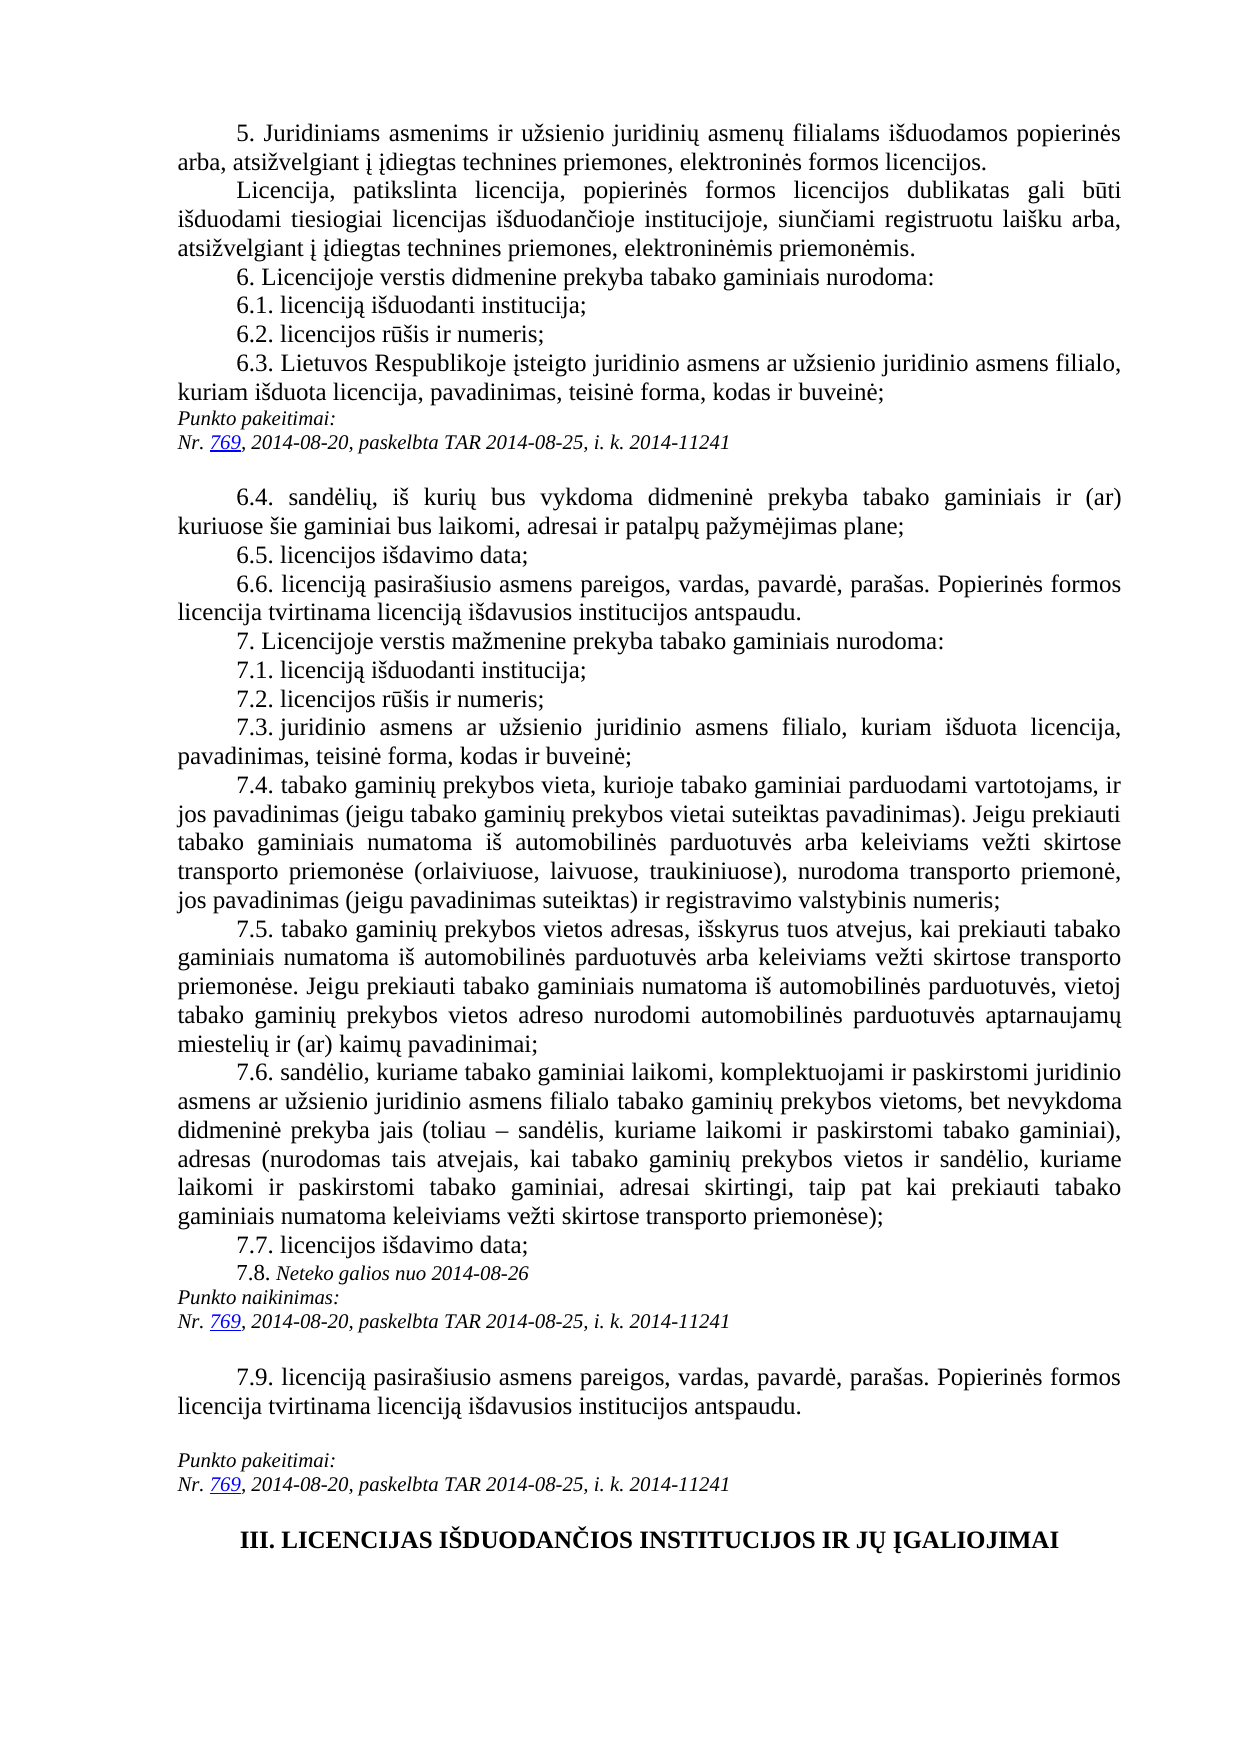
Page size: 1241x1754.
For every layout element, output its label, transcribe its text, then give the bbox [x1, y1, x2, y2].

text 7.2. licencijos rūšis ir numeris; [177, 684, 1122, 712]
text 7. Licencijoje verstis mažmenine prekyba tabako gaminiais nurodoma: [177, 626, 1122, 655]
text 7.7. licencijos išdavimo data; [177, 1230, 1122, 1259]
text 6. Licencijoje verstis didmenine prekyba tabako gaminiais nurodoma: [177, 262, 1122, 291]
text 6.2. licencijos rūšis ir numeris; [177, 319, 1122, 348]
text Punkto naikinimas: [177, 1285, 1122, 1309]
text 7.5. tabako gaminių prekybos vietos adresas, išskyrus tuos atvejus, kai prekiauti tabako gaminiais numatoma iš automobilinės parduotuvės arba keleiviams vežti skirtose transporto priemonėse. Jeigu prekiauti tabako gaminiais numatoma iš automobilinės parduotuvės, vietoj tabako gaminių prekybos vietos adreso nurodomi automobilinės parduotuvės aptarnaujamų miestelių ir (ar) kaimų pavadinimai; [177, 914, 1122, 1057]
text Punkto pakeitimai: [177, 1448, 1122, 1472]
text 7.1. licenciją išduodanti institucija; [177, 655, 1122, 684]
text 7.4. tabako gaminių prekybos vieta, kurioje tabako gaminiai parduodami vartotojams, ir jos pavadinimas (jeigu tabako gaminių prekybos vietai suteiktas pavadinimas). Jeigu prekiauti tabako gaminiais numatoma iš automobilinės parduotuvės arba keleiviams vežti skirtose transporto priemonėse (orlaiviuose, laivuose, traukiniuose), nurodoma transporto priemonė, jos pavadinimas (jeigu pavadinimas suteiktas) ir registravimo valstybinis numeris; [177, 770, 1122, 914]
text Nr. 769, 2014-08-20, paskelbta TAR 2014-08-25, i. k. 2014-11241 [177, 1309, 1122, 1333]
text 6.5. licencijos išdavimo data; [177, 540, 1122, 569]
text 7.8. Neteko galios nuo 2014-08-26 [177, 1259, 1122, 1285]
text 6.6. licenciją pasirašiusio asmens pareigos, vardas, pavardė, parašas. Popierinės formos licencija tvirtinama licenciją išdavusios institucijos antspaudu. [177, 569, 1122, 626]
text 7.9. licenciją pasirašiusio asmens pareigos, vardas, pavardė, parašas. Popierinės formos licencija tvirtinama licenciją išdavusios institucijos antspaudu. [177, 1362, 1122, 1419]
text 6.1. licenciją išduodanti institucija; [177, 291, 1122, 319]
text Licencija, patikslinta licencija, popierinės formos licencijos dublikatas gali būti išduodami tiesiogiai licencijas išduodančioje institucijoje, siunčiami registruotu laišku arba, atsižvelgiant į įdiegtas technines priemones, elektroninėmis priemonėmis. [177, 176, 1122, 262]
text III. LICENCIJAS IŠDUODANČIOS INSTITUCIJOS IR JŲ ĮGALIOJIMAI [177, 1525, 1122, 1554]
text 6.4. sandėlių, iš kurių bus vykdoma didmeninė prekyba tabako gaminiais ir (ar) kuriuose šie gaminiai bus laikomi, adresai ir patalpų pažymėjimas plane; [177, 482, 1122, 540]
text 5. Juridiniams asmenims ir užsienio juridinių asmenų filialams išduodamos popierinės arba, atsižvelgiant į įdiegtas technines priemones, elektroninės formos licencijos. [177, 118, 1122, 176]
text 7.6. sandėlio, kuriame tabako gaminiai laikomi, komplektuojami ir paskirstomi juridinio asmens ar užsienio juridinio asmens filialo tabako gaminių prekybos vietoms, bet nevykdoma didmeninė prekyba jais (toliau – sandėlis, kuriame laikomi ir paskirstomi tabako gaminiai), adresas (nurodomas tais atvejais, kai tabako gaminių prekybos vietos ir sandėlio, kuriame laikomi ir paskirstomi tabako gaminiai, adresai skirtingi, taip pat kai prekiauti tabako gaminiais numatoma keleiviams vežti skirtose transporto priemonėse); [177, 1057, 1122, 1230]
text 7.3. juridinio asmens ar užsienio juridinio asmens filialo, kuriam išduota licencija, pavadinimas, teisinė forma, kodas ir buveinė; [177, 712, 1122, 770]
text Punkto pakeitimai: [177, 406, 1122, 430]
text Nr. 769, 2014-08-20, paskelbta TAR 2014-08-25, i. k. 2014-11241 [177, 1472, 1122, 1496]
text 6.3. Lietuvos Respublikoje įsteigto juridinio asmens ar užsienio juridinio asmens filialo, kuriam išduota licencija, pavadinimas, teisinė forma, kodas ir buveinė; [177, 348, 1122, 406]
text Nr. 769, 2014-08-20, paskelbta TAR 2014-08-25, i. k. 2014-11241 [177, 430, 1122, 454]
